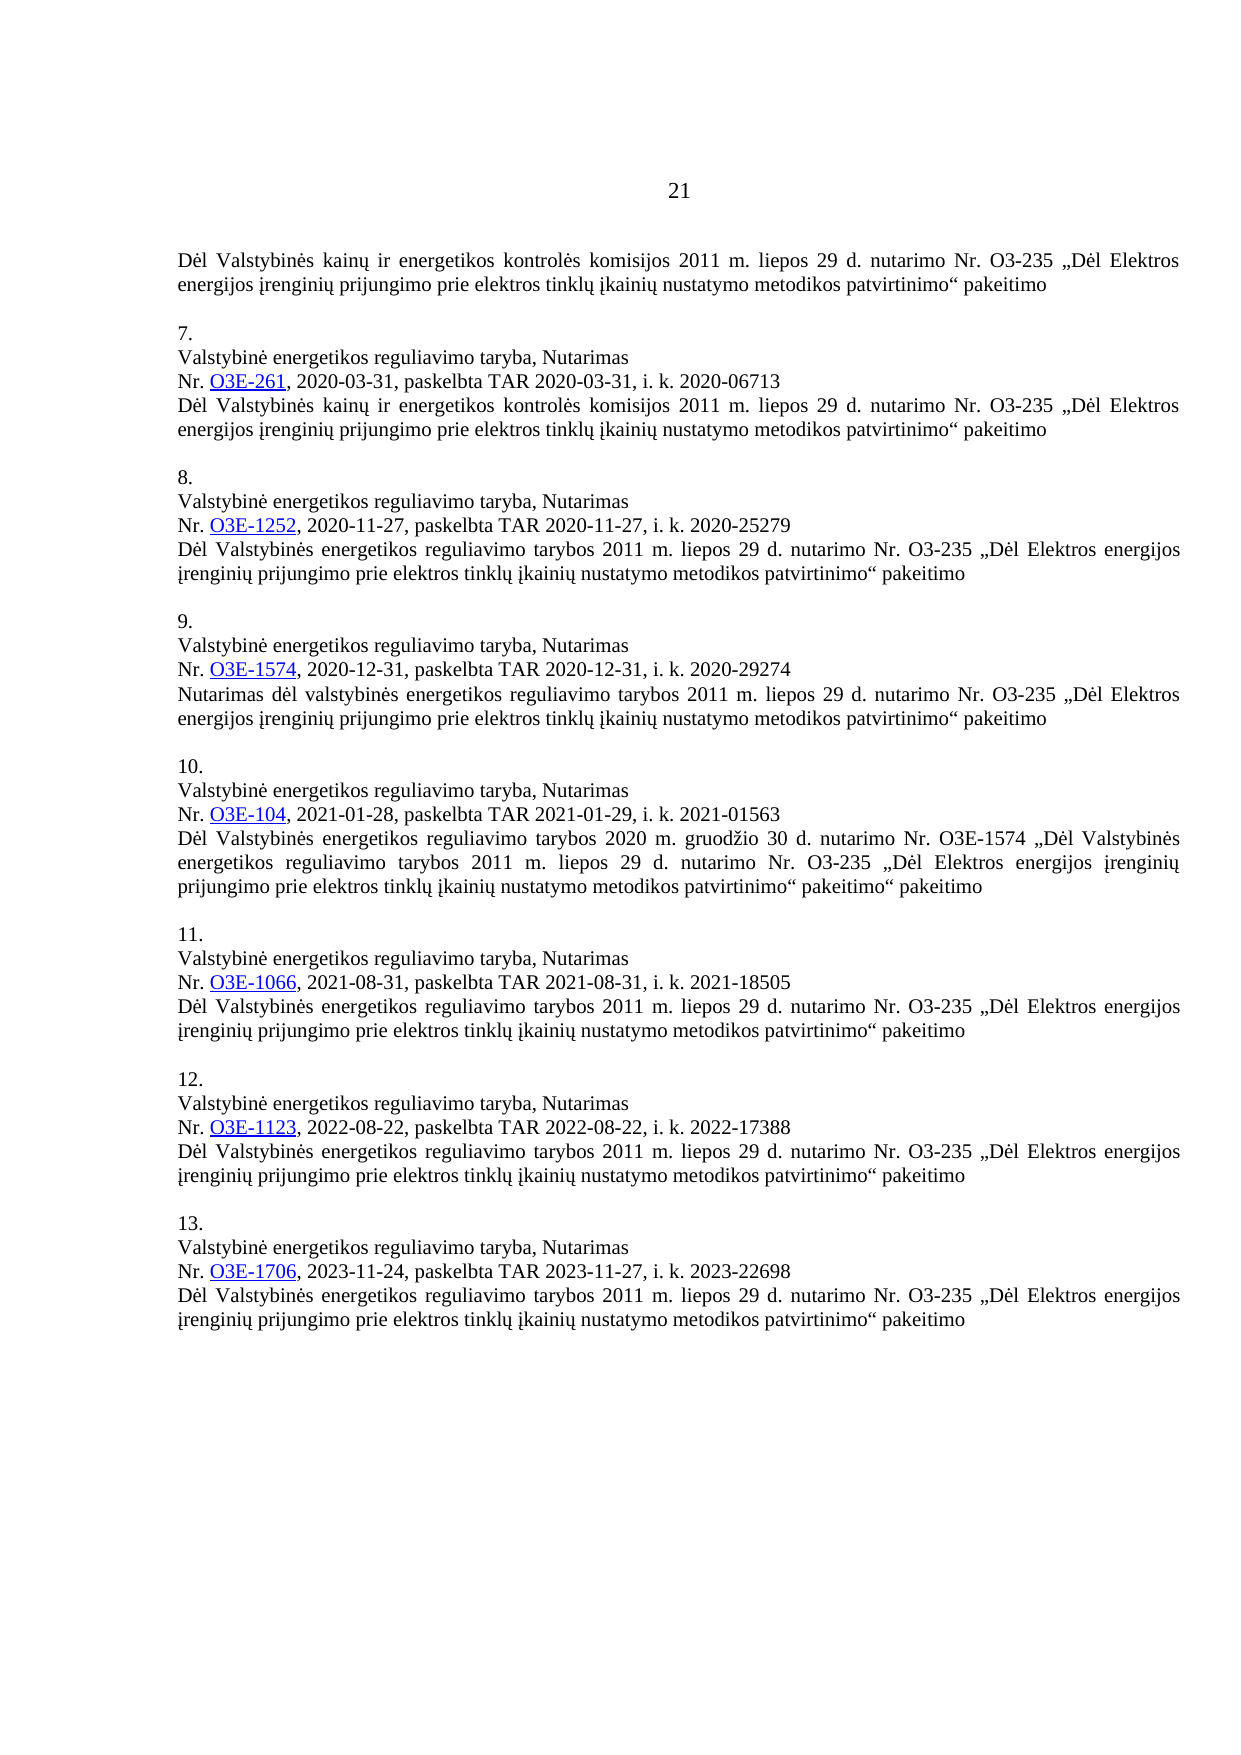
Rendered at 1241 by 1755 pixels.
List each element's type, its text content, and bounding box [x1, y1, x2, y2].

text Valstybinė energetikos reguliavimo taryba, Nutarimas [177, 489, 1181, 513]
text Dėl Valstybinės energetikos reguliavimo tarybos 2011 m. liepos 29 d. nutarimo Nr. O3-235 „Dėl Elektros energijos įrenginių prijungimo prie elektros tinklų įkainių nustatymo metodikos patvirtinimo“ pakeitimo [177, 537, 1181, 585]
text Valstybinė energetikos reguliavimo taryba, Nutarimas [177, 633, 1181, 657]
text Nr. O3E-104, 2021-01-28, paskelbta TAR 2021-01-29, i. k. 2021-01563 [177, 802, 1181, 826]
text Nr. O3E-1706, 2023-11-24, paskelbta TAR 2023-11-27, i. k. 2023-22698 [177, 1259, 1181, 1283]
text Valstybinė energetikos reguliavimo taryba, Nutarimas [177, 1235, 1181, 1259]
text 10. [177, 754, 1181, 778]
text 8. [177, 465, 1181, 489]
text Nr. O3E-1066, 2021-08-31, paskelbta TAR 2021-08-31, i. k. 2021-18505 [177, 970, 1181, 994]
text Dėl Valstybinės kainų ir energetikos kontrolės komisijos 2011 m. liepos 29 d. nutarimo Nr. O3-235 „Dėl Elektros energijos įrenginių prijungimo prie elektros tinklų įkainių nustatymo metodikos patvirtinimo“ pakeitimo [177, 248, 1181, 296]
text Dėl Valstybinės energetikos reguliavimo tarybos 2020 m. gruodžio 30 d. nutarimo Nr. O3E-1574 „Dėl Valstybinės energetikos reguliavimo tarybos 2011 m. liepos 29 d. nutarimo Nr. O3-235 „Dėl Elektros energijos įrenginių prijungimo prie elektros tinklų įkainių nustatymo metodikos patvirtinimo“ pakeitimo“ pakeitimo [177, 826, 1181, 898]
text Dėl Valstybinės energetikos reguliavimo tarybos 2011 m. liepos 29 d. nutarimo Nr. O3-235 „Dėl Elektros energijos įrenginių prijungimo prie elektros tinklų įkainių nustatymo metodikos patvirtinimo“ pakeitimo [177, 994, 1181, 1042]
text Dėl Valstybinės energetikos reguliavimo tarybos 2011 m. liepos 29 d. nutarimo Nr. O3-235 „Dėl Elektros energijos įrenginių prijungimo prie elektros tinklų įkainių nustatymo metodikos patvirtinimo“ pakeitimo [177, 1139, 1181, 1187]
text Nutarimas dėl valstybinės energetikos reguliavimo tarybos 2011 m. liepos 29 d. nutarimo Nr. O3-235 „Dėl Elektros energijos įrenginių prijungimo prie elektros tinklų įkainių nustatymo metodikos patvirtinimo“ pakeitimo [177, 681, 1181, 729]
text Nr. O3E-1574, 2020-12-31, paskelbta TAR 2020-12-31, i. k. 2020-29274 [177, 657, 1181, 681]
text 12. [177, 1066, 1181, 1091]
text Dėl Valstybinės kainų ir energetikos kontrolės komisijos 2011 m. liepos 29 d. nutarimo Nr. O3-235 „Dėl Elektros energijos įrenginių prijungimo prie elektros tinklų įkainių nustatymo metodikos patvirtinimo“ pakeitimo [177, 393, 1181, 441]
text Dėl Valstybinės energetikos reguliavimo tarybos 2011 m. liepos 29 d. nutarimo Nr. O3-235 „Dėl Elektros energijos įrenginių prijungimo prie elektros tinklų įkainių nustatymo metodikos patvirtinimo“ pakeitimo [177, 1283, 1181, 1331]
text 7. [177, 321, 1181, 344]
text Valstybinė energetikos reguliavimo taryba, Nutarimas [177, 1091, 1181, 1114]
text Nr. O3E-1252, 2020-11-27, paskelbta TAR 2020-11-27, i. k. 2020-25279 [177, 513, 1181, 537]
text Valstybinė energetikos reguliavimo taryba, Nutarimas [177, 778, 1181, 802]
text 11. [177, 922, 1181, 946]
text 9. [177, 609, 1181, 633]
text 13. [177, 1211, 1181, 1235]
text Nr. O3E-1123, 2022-08-22, paskelbta TAR 2022-08-22, i. k. 2022-17388 [177, 1114, 1181, 1139]
text Valstybinė energetikos reguliavimo taryba, Nutarimas [177, 946, 1181, 970]
text Valstybinė energetikos reguliavimo taryba, Nutarimas [177, 344, 1181, 369]
text Nr. O3E-261, 2020-03-31, paskelbta TAR 2020-03-31, i. k. 2020-06713 [177, 369, 1181, 393]
